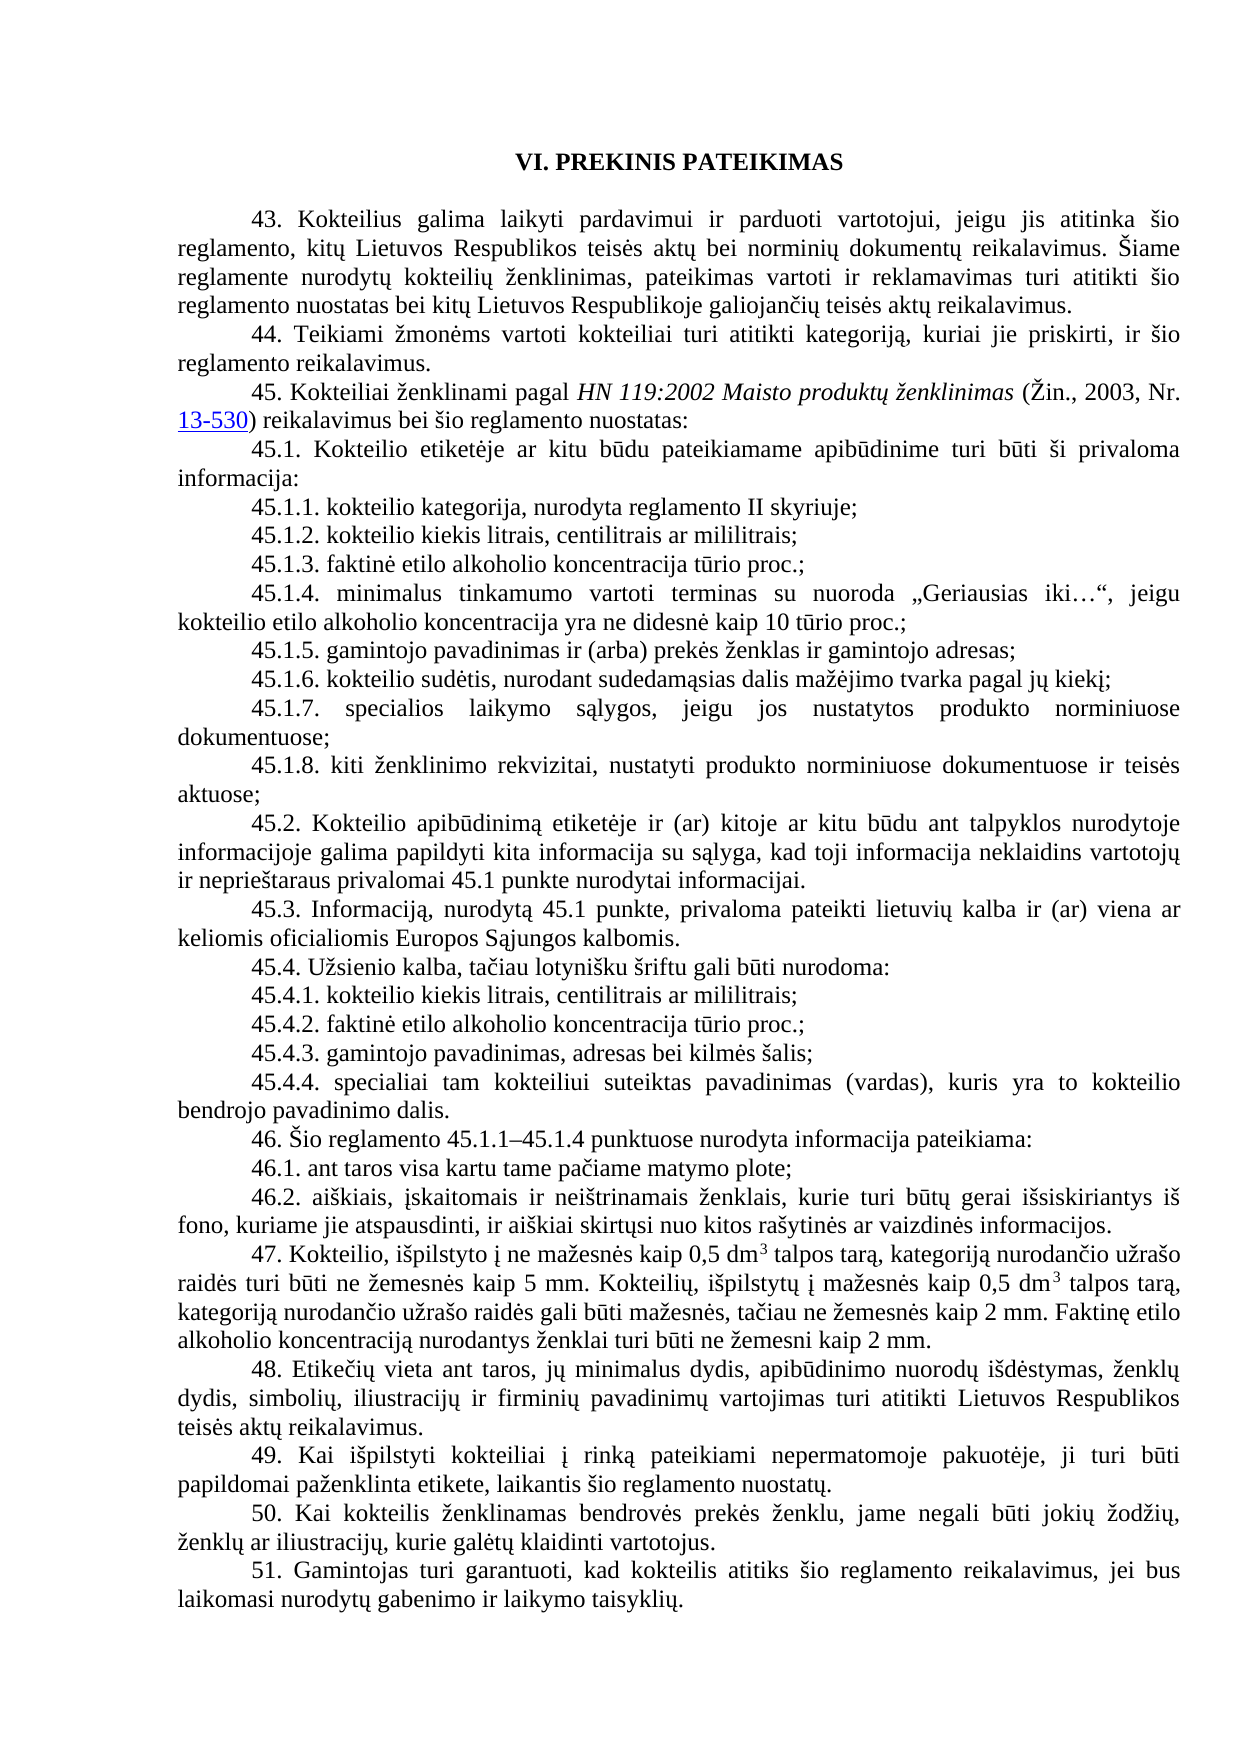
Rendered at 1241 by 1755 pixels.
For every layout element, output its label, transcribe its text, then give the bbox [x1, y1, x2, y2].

text 47. Kokteilio, išpilstyto į ne mažesnės kaip 0,5 dm3 talpos tarą, kategoriją nurodančio užrašo raidės turi būti ne žemesnės kaip 5 mm. Kokteilių, išpilstytų į mažesnės kaip 0,5 dm3 talpos tarą, kategoriją nurodančio užrašo raidės gali būti mažesnės, tačiau ne žemesnės kaip 2 mm. Faktinę etilo alkoholio koncentraciją nurodantys ženklai turi būti ne žemesni kaip 2 mm. [177, 1239, 1181, 1354]
text 50. Kai kokteilis ženklinamas bendrovės prekės ženklu, jame negali būti jokių žodžių, ženklų ar iliustracijų, kurie galėtų klaidinti vartotojus. [177, 1498, 1181, 1556]
text 49. Kai išpilstyti kokteiliai į rinką pateikiami nepermatomoje pakuotėje, ji turi būti papildomai paženklinta etikete, laikantis šio reglamento nuostatų. [177, 1441, 1181, 1498]
text 45.1. Kokteilio etiketėje ar kitu būdu pateikiamame apibūdinime turi būti ši privaloma informacija: [177, 434, 1181, 492]
text 45.1.7. specialios laikymo sąlygos, jeigu jos nustatytos produkto norminiuose dokumentuose; [177, 693, 1181, 751]
text 45.4.4. specialiai tam kokteiliui suteiktas pavadinimas (vardas), kuris yra to kokteilio bendrojo pavadinimo dalis. [177, 1067, 1181, 1124]
text 45.1.6. kokteilio sudėtis, nurodant sudedamąsias dalis mažėjimo tvarka pagal jų kiekį; [177, 664, 1181, 693]
text 45.1.2. kokteilio kiekis litrais, centilitrais ar mililitrais; [177, 521, 1181, 549]
text 45.3. Informaciją, nurodytą 45.1 punkte, privaloma pateikti lietuvių kalba ir (ar) viena ar keliomis oficialiomis Europos Sąjungos kalbomis. [177, 894, 1181, 952]
text 48. Etikečių vieta ant taros, jų minimalus dydis, apibūdinimo nuorodų išdėstymas, ženklų dydis, simbolių, iliustracijų ir firminių pavadinimų vartojimas turi atitikti Lietuvos Respublikos teisės aktų reikalavimus. [177, 1354, 1181, 1441]
text 45.1.1. kokteilio kategorija, nurodyta reglamento II skyriuje; [177, 492, 1181, 521]
text VI. PREKINIS PATEIKIMAS [177, 147, 1181, 176]
text 46. Šio reglamento 45.1.1–45.1.4 punktuose nurodyta informacija pateikiama: [177, 1124, 1181, 1153]
text 45.2. Kokteilio apibūdinimą etiketėje ir (ar) kitoje ar kitu būdu ant talpyklos nurodytoje informacijoje galima papildyti kita informacija su sąlyga, kad toji informacija neklaidins vartotojų ir neprieštaraus privalomai 45.1 punkte nurodytai informacijai. [177, 808, 1181, 894]
text 45.1.4. minimalus tinkamumo vartoti terminas su nuoroda „Geriausias iki…“, jeigu kokteilio etilo alkoholio koncentracija yra ne didesnė kaip 10 tūrio proc.; [177, 578, 1181, 636]
text 45.4. Užsienio kalba, tačiau lotynišku šriftu gali būti nurodoma: [177, 952, 1181, 981]
text 46.1. ant taros visa kartu tame pačiame matymo plote; [177, 1153, 1181, 1182]
text 45.4.1. kokteilio kiekis litrais, centilitrais ar mililitrais; [177, 981, 1181, 1009]
text 45. Kokteiliai ženklinami pagal HN 119:2002 Maisto produktų ženklinimas (Žin., 2003, Nr. 13-530) reikalavimus bei šio reglamento nuostatas: [177, 377, 1181, 434]
text 45.4.3. gamintojo pavadinimas, adresas bei kilmės šalis; [177, 1038, 1181, 1067]
text 44. Teikiami žmonėms vartoti kokteiliai turi atitikti kategoriją, kuriai jie priskirti, ir šio reglamento reikalavimus. [177, 319, 1181, 377]
text 43. Kokteilius galima laikyti pardavimui ir parduoti vartotojui, jeigu jis atitinka šio reglamento, kitų Lietuvos Respublikos teisės aktų bei norminių dokumentų reikalavimus. Šiame reglamente nurodytų kokteilių ženklinimas, pateikimas vartoti ir reklamavimas turi atitikti šio reglamento nuostatas bei kitų Lietuvos Respublikoje galiojančių teisės aktų reikalavimus. [177, 204, 1181, 319]
text 45.1.8. kiti ženklinimo rekvizitai, nustatyti produkto norminiuose dokumentuose ir teisės aktuose; [177, 751, 1181, 808]
text 51. Gamintojas turi garantuoti, kad kokteilis atitiks šio reglamento reikalavimus, jei bus laikomasi nurodytų gabenimo ir laikymo taisyklių. [177, 1556, 1181, 1613]
text 45.1.3. faktinė etilo alkoholio koncentracija tūrio proc.; [177, 549, 1181, 578]
text 45.4.2. faktinė etilo alkoholio koncentracija tūrio proc.; [177, 1009, 1181, 1038]
text 46.2. aiškiais, įskaitomais ir neištrinamais ženklais, kurie turi būtų gerai išsiskiriantys iš fono, kuriame jie atspausdinti, ir aiškiai skirtųsi nuo kitos rašytinės ar vaizdinės informacijos. [177, 1182, 1181, 1239]
text 45.1.5. gamintojo pavadinimas ir (arba) prekės ženklas ir gamintojo adresas; [177, 636, 1181, 664]
